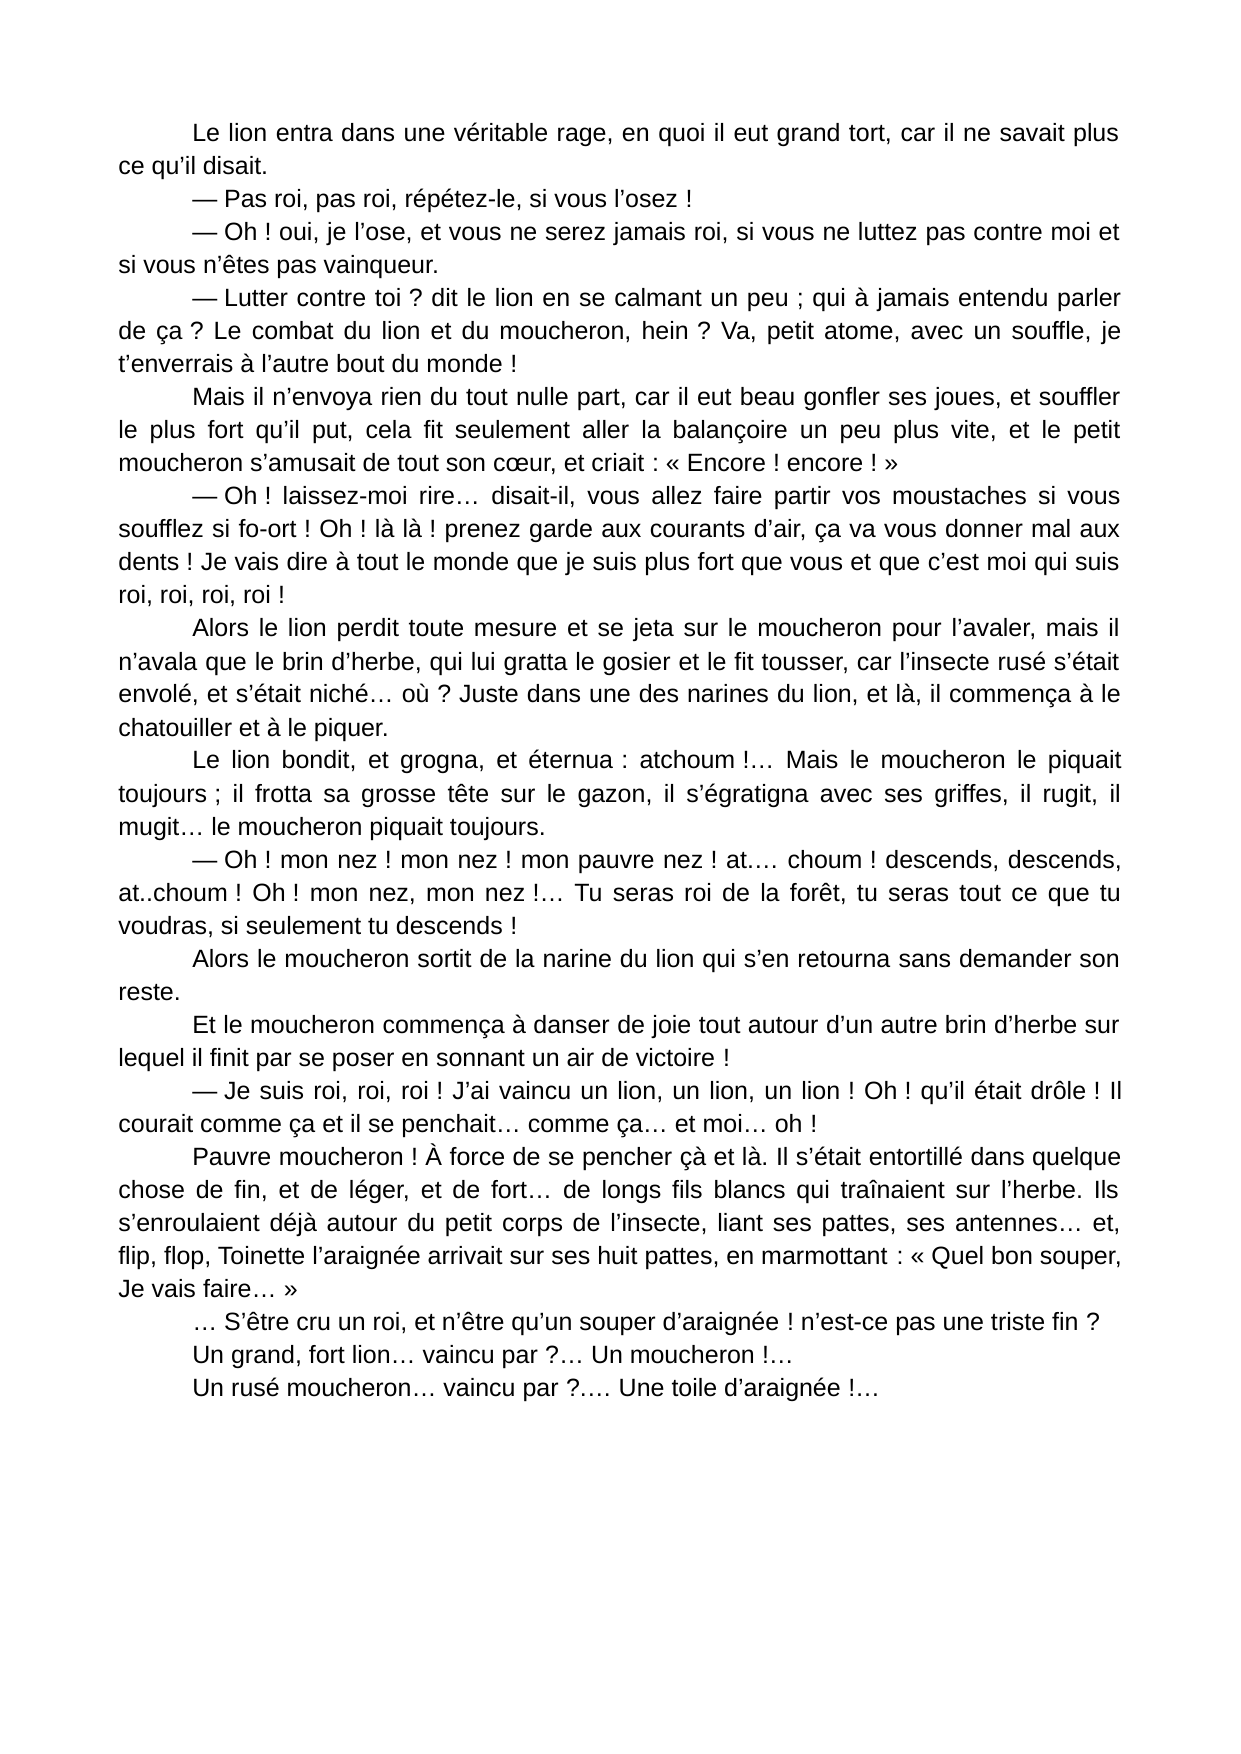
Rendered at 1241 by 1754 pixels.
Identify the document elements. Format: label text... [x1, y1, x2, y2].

text Un grand, fort lion… vaincu par ?… Un moucheron !… [118, 1340, 1122, 1369]
text Le lion bondit, et grogna, et éternua : atchoum !… Mais le moucheron le piquait toujours ; il frotta sa grosse tête sur le gazon, il s’égratigna avec ses griffes, il rugit, il mugit… le moucheron piquait toujours. [118, 746, 1122, 840]
text — Je suis roi, roi, roi ! J’ai vaincu un lion, un lion, un lion ! Oh ! qu’il était drôle ! Il courait comme ça et il se penchait… comme ça… et moi… oh ! [118, 1076, 1122, 1137]
text … S’être cru un roi, et n’être qu’un souper d’araignée ! n’est-ce pas une triste fin ? [118, 1307, 1122, 1336]
text Mais il n’envoya rien du tout nulle part, car il eut beau gonfler ses joues, et souffler le plus fort qu’il put, cela fit seulement aller la balançoire un peu plus vite, et le petit moucheron s’amusait de tout son cœur, et criait : « Encore ! encore ! » [118, 382, 1122, 477]
text — Pas roi, pas roi, répétez-le, si vous l’osez ! [118, 184, 1122, 213]
text — Oh ! laissez-moi rire… disait-il, vous allez faire partir vos moustaches si vous soufflez si fo-ort ! Oh ! là là ! prenez garde aux courants d’air, ça va vous donner mal aux dents ! Je vais dire à tout le monde que je suis plus fort que vous et que c’est moi qui suis roi, roi, roi, roi ! [118, 481, 1122, 609]
text Le lion entra dans une véritable rage, en quoi il eut grand tort, car il ne savait plus ce qu’il disait. [118, 118, 1122, 180]
text Pauvre moucheron ! À force de se pencher çà et là. Il s’était entortillé dans quelque chose de fin, et de léger, et de fort… de longs fils blancs qui traînaient sur l’herbe. Ils s’enroulaient déjà autour du petit corps de l’insecte, liant ses pattes, ses antennes… et, flip, flop, Toinette l’araignée arrivait sur ses huit pattes, en marmottant : « Quel bon souper, Je vais faire… » [118, 1142, 1122, 1303]
text Et le moucheron commença à danser de joie tout autour d’un autre brin d’herbe sur lequel il finit par se poser en sonnant un air de victoire ! [118, 1010, 1122, 1071]
text Alors le moucheron sortit de la narine du lion qui s’en retourna sans demander son reste. [118, 944, 1122, 1005]
text Un rusé moucheron… vaincu par ?.… Une toile d’araignée !… [118, 1373, 1122, 1402]
text — Lutter contre toi ? dit le lion en se calmant un peu ; qui à jamais entendu parler de ça ? Le combat du lion et du moucheron, hein ? Va, petit atome, avec un souffle, je t’enverrais à l’autre bout du monde ! [118, 283, 1122, 378]
text — Oh ! oui, je l’ose, et vous ne serez jamais roi, si vous ne luttez pas contre moi et si vous n’êtes pas vainqueur. [118, 217, 1122, 279]
text — Oh ! mon nez ! mon nez ! mon pauvre nez ! at.… choum ! descends, descends, at..choum ! Oh ! mon nez, mon nez !… Tu seras roi de la forêt, tu seras tout ce que tu voudras, si seulement tu descends ! [118, 844, 1122, 939]
text Alors le lion perdit toute mesure et se jeta sur le moucheron pour l’avaler, mais il n’avala que le brin d’herbe, qui lui gratta le gosier et le fit tousser, car l’insecte rusé s’était envolé, et s’était niché… où ? Juste dans une des narines du lion, et là, il commença à le chatouiller et à le piquer. [118, 613, 1122, 741]
